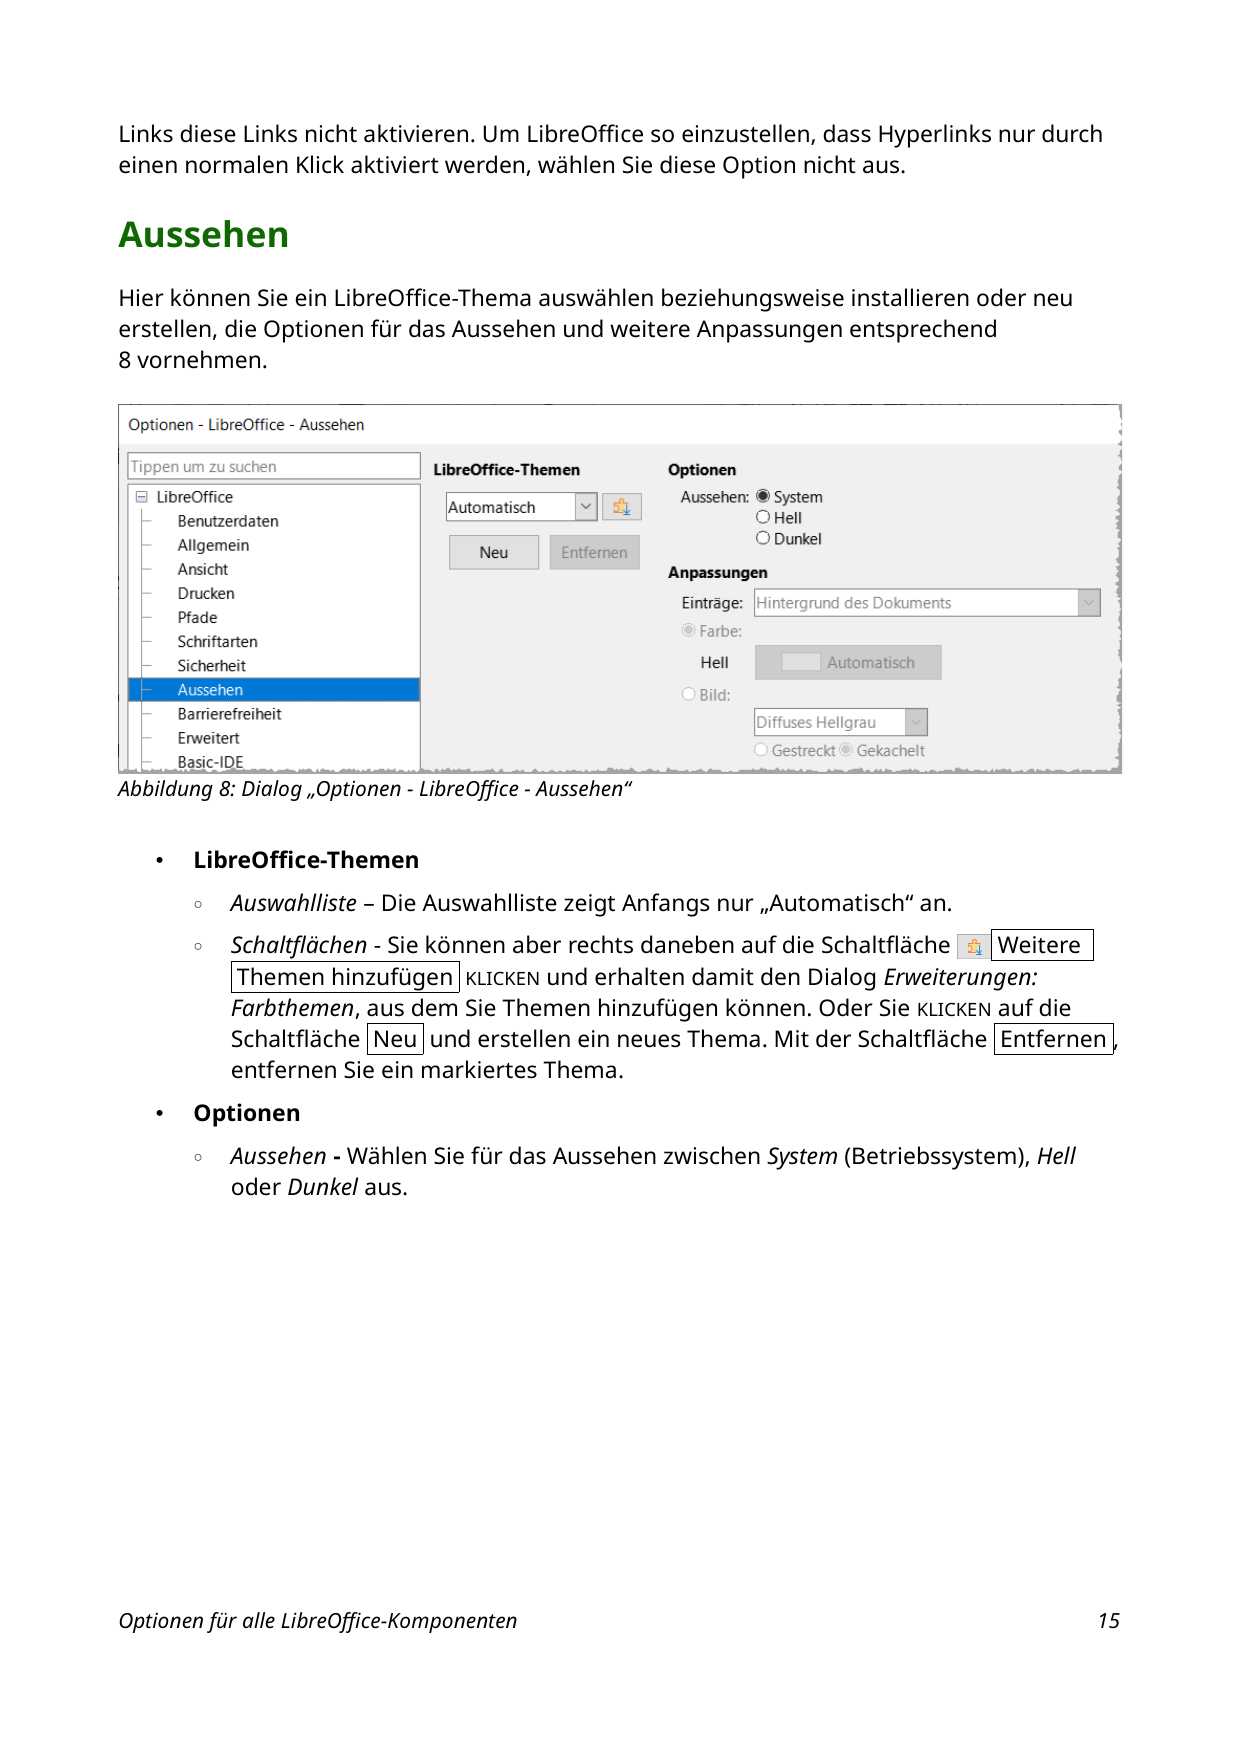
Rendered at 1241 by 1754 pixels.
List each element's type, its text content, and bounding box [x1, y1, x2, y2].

picture [118, 404, 1123, 774]
text Links diese Links nicht aktivieren. Um LibreOffice so einzustellen, dass Hyperlinks nur durch einen normalen Klick aktiviert werden, wählen Sie diese Option nicht aus. [118, 118, 1122, 180]
list Schaltflächen - Sie können aber rechts daneben auf die Schaltfläche Weitere Themen hinzufügen klicken und erhalten damit den Dialog Erweiterungen: Farbthemen, aus dem Sie Themen hinzufügen können. Oder Sie klicken auf die Schaltfläche Neu und erstellen ein neues Thema. Mit der Schaltfläche Entfernen, entfernen Sie ein markiertes Thema. [193, 929, 1122, 1085]
list Auswahlliste – Die Auswahlliste zeigt Anfangs nur „Automatisch“ an. [193, 886, 1122, 917]
picture [957, 934, 991, 959]
list Optionen [156, 1097, 1122, 1128]
list Aussehen - Wählen Sie für das Aussehen zwischen System (Betriebssystem), Hell oder Dunkel aus. [193, 1140, 1122, 1202]
text Hier können Sie ein LibreOffice-Thema auswählen beziehungsweise installieren oder neu erstellen, die Optionen für das Aussehen und weitere Anpassungen entsprechend Abbildung 8 vornehmen. [118, 282, 1122, 375]
list LibreOffice-Themen [156, 844, 1122, 875]
subtitle Aussehen [118, 210, 1122, 258]
text Abbildung 8: Dialog „Optionen - LibreOffice - Aussehen“ [118, 774, 1122, 802]
